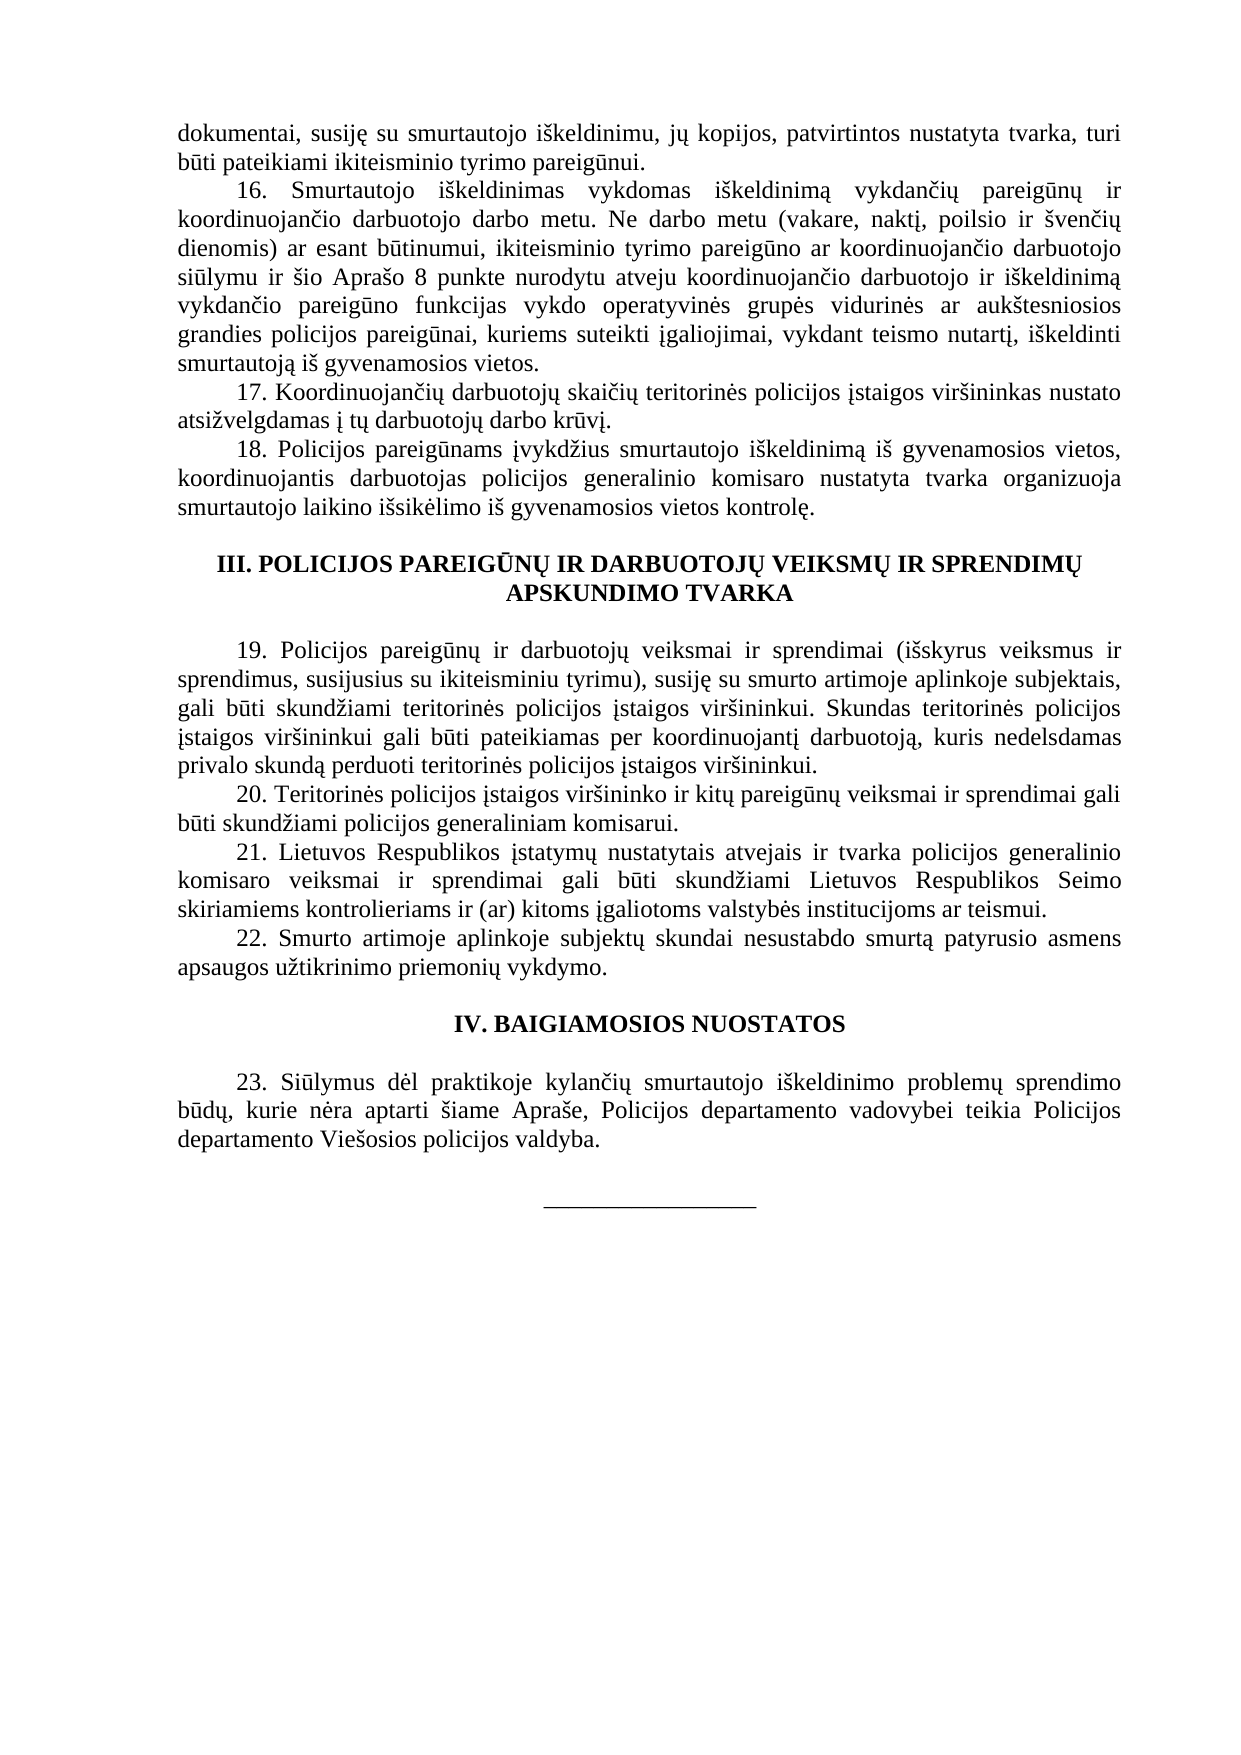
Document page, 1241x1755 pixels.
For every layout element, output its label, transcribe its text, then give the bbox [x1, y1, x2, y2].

text 20. Teritorinės policijos įstaigos viršininko ir kitų pareigūnų veiksmai ir sprendimai gali būti skundžiami policijos generaliniam komisarui. [177, 779, 1122, 837]
text 21. Lietuvos Respublikos įstatymų nustatytais atvejais ir tvarka policijos generalinio komisaro veiksmai ir sprendimai gali būti skundžiami Lietuvos Respublikos Seimo skiriamiems kontrolieriams ir (ar) kitoms įgaliotoms valstybės institucijoms ar teismui. [177, 837, 1122, 923]
text 18. Policijos pareigūnams įvykdžius smurtautojo iškeldinimą iš gyvenamosios vietos, koordinuojantis darbuotojas policijos generalinio komisaro nustatyta tvarka organizuoja smurtautojo laikino išsikėlimo iš gyvenamosios vietos kontrolę. [177, 434, 1122, 521]
text IV. BAIGIAMOSIOS NUOSTATOS [177, 1009, 1122, 1038]
text _________________ [177, 1182, 1122, 1211]
text 22. Smurto artimoje aplinkoje subjektų skundai nesustabdo smurtą patyrusio asmens apsaugos užtikrinimo priemonių vykdymo. [177, 923, 1122, 981]
text 16. Smurtautojo iškeldinimas vykdomas iškeldinimą vykdančių pareigūnų ir koordinuojančio darbuotojo darbo metu. Ne darbo metu (vakare, naktį, poilsio ir švenčių dienomis) ar esant būtinumui, ikiteisminio tyrimo pareigūno ar koordinuojančio darbuotojo siūlymu ir šio Aprašo 8 punkte nurodytu atveju koordinuojančio darbuotojo ir iškeldinimą vykdančio pareigūno funkcijas vykdo operatyvinės grupės vidurinės ar aukštesniosios grandies policijos pareigūnai, kuriems suteikti įgaliojimai, vykdant teismo nutartį, iškeldinti smurtautoją iš gyvenamosios vietos. [177, 176, 1122, 377]
text 19. Policijos pareigūnų ir darbuotojų veiksmai ir sprendimai (išskyrus veiksmus ir sprendimus, susijusius su ikiteisminiu tyrimu), susiję su smurto artimoje aplinkoje subjektais, gali būti skundžiami teritorinės policijos įstaigos viršininkui. Skundas teritorinės policijos įstaigos viršininkui gali būti pateikiamas per koordinuojantį darbuotoją, kuris nedelsdamas privalo skundą perduoti teritorinės policijos įstaigos viršininkui. [177, 636, 1122, 779]
text 23. Siūlymus dėl praktikoje kylančių smurtautojo iškeldinimo problemų sprendimo būdų, kurie nėra aptarti šiame Apraše, Policijos departamento vadovybei teikia Policijos departamento Viešosios policijos valdyba. [177, 1067, 1122, 1153]
text 17. Koordinuojančių darbuotojų skaičių teritorinės policijos įstaigos viršininkas nustato atsižvelgdamas į tų darbuotojų darbo krūvį. [177, 377, 1122, 434]
text dokumentai, susiję su smurtautojo iškeldinimu, jų kopijos, patvirtintos nustatyta tvarka, turi būti pateikiami ikiteisminio tyrimo pareigūnui. [177, 118, 1122, 176]
text III. POLICIJOS PAREIGŪNŲ IR DARBUOTOJŲ VEIKSMŲ IR SPRENDIMŲ APSKUNDIMO TVARKA [177, 549, 1122, 607]
